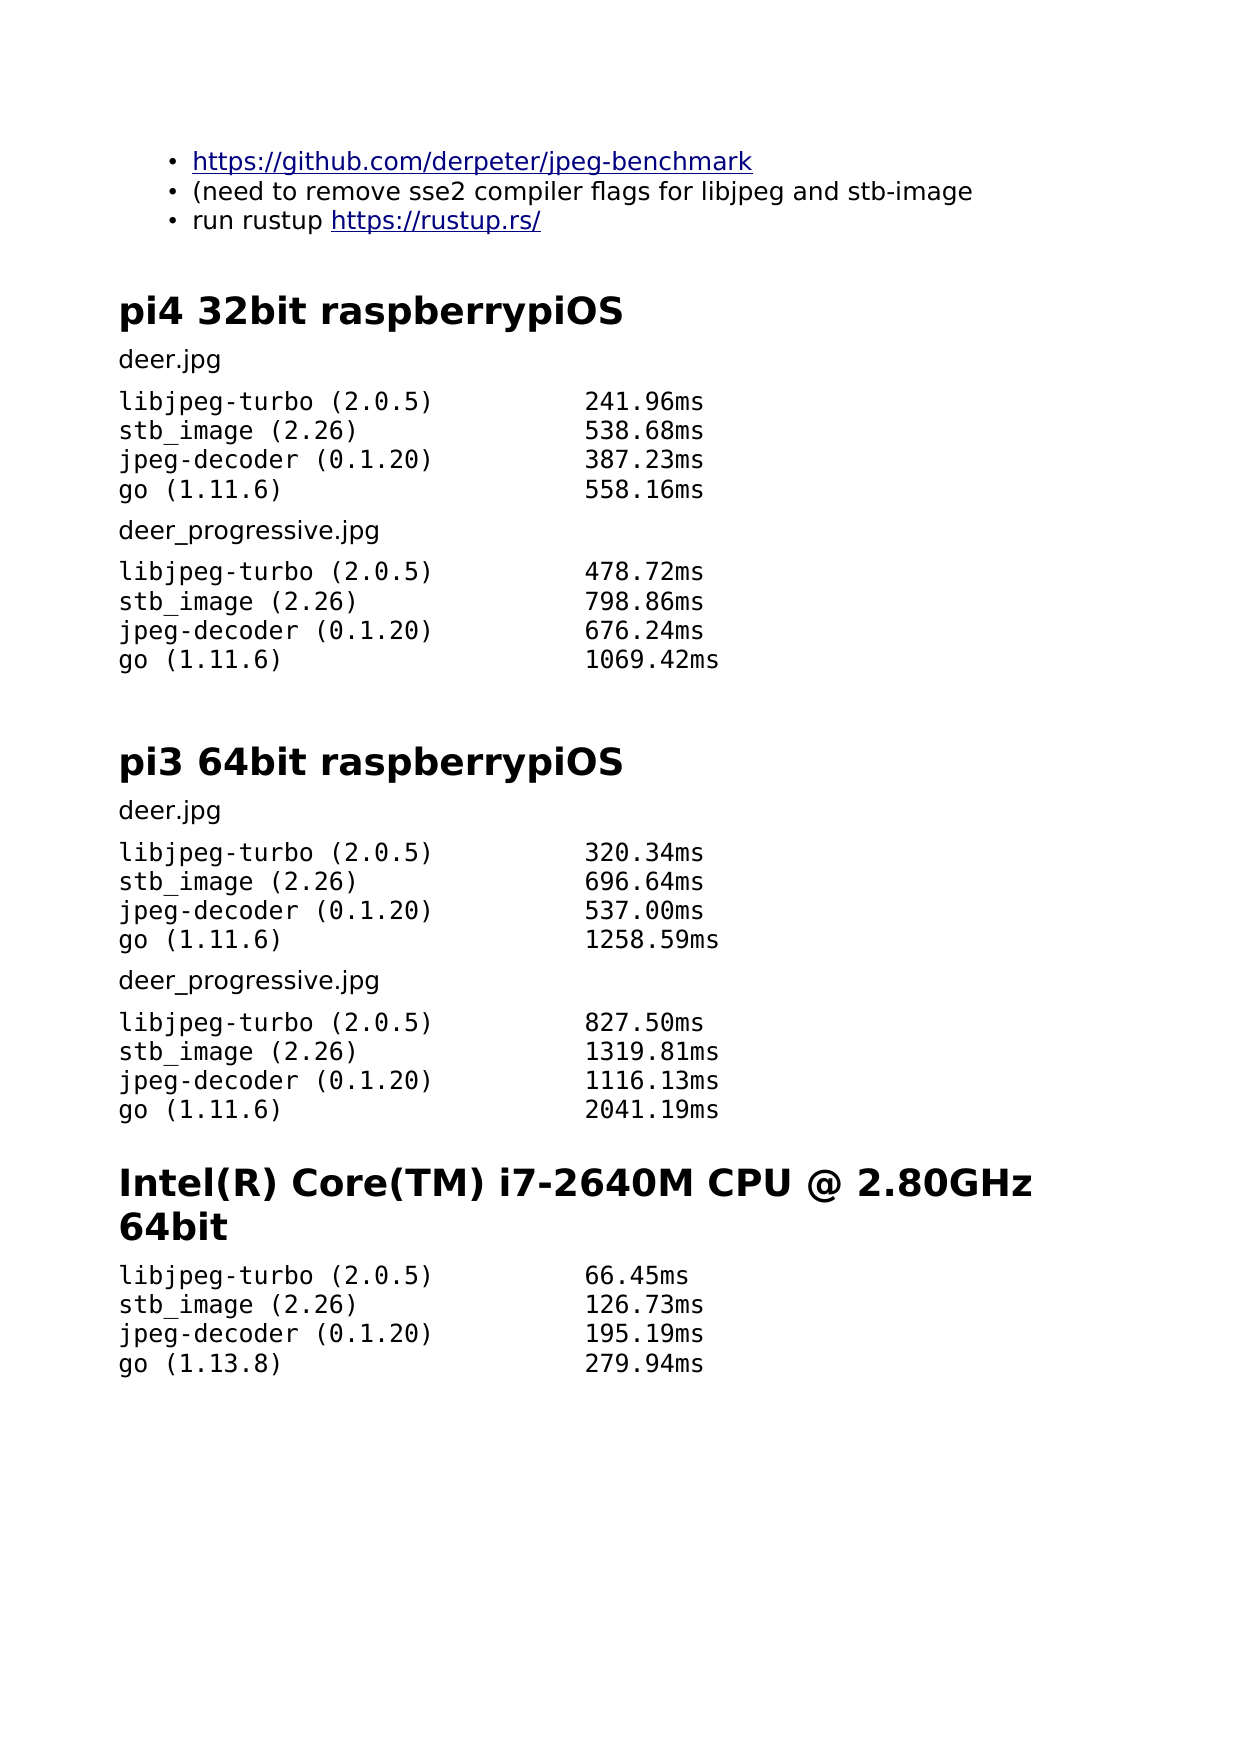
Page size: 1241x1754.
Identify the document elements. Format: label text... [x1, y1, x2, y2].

subtitle pi4 32bit raspberrypiOS [118, 289, 1122, 333]
list (need to remove sse2 compiler flags for libjpeg and stb-image [177, 177, 1122, 206]
text libjpeg-turbo (2.0.5) 478.72ms stb_image (2.26) 798.86ms jpeg-decoder (0.1.20) 676.24ms go (1.11.6) 1069.42ms [118, 557, 1122, 703]
text libjpeg-turbo (2.0.5) 241.96ms stb_image (2.26) 538.68ms jpeg-decoder (0.1.20) 387.23ms go (1.11.6) 558.16ms [118, 387, 1122, 504]
text deer_progressive.jpg [118, 966, 1122, 996]
subtitle pi3 64bit raspberrypiOS [118, 740, 1122, 784]
subtitle Intel(R) Core(TM) i7-2640M CPU @ 2.80GHz 64bit [118, 1161, 1122, 1249]
list run rustup https://rustup.rs/ [177, 206, 1122, 235]
text libjpeg-turbo (2.0.5) 66.45ms stb_image (2.26) 126.73ms jpeg-decoder (0.1.20) 195.19ms go (1.13.8) 279.94ms [118, 1261, 1122, 1378]
text deer_progressive.jpg [118, 516, 1122, 545]
text libjpeg-turbo (2.0.5) 320.34ms stb_image (2.26) 696.64ms jpeg-decoder (0.1.20) 537.00ms go (1.11.6) 1258.59ms [118, 838, 1122, 954]
list https://github.com/derpeter/jpeg-benchmark [177, 148, 1122, 177]
text deer.jpg [118, 796, 1122, 825]
text libjpeg-turbo (2.0.5) 827.50ms stb_image (2.26) 1319.81ms jpeg-decoder (0.1.20) 1116.13ms go (1.11.6) 2041.19ms [118, 1008, 1122, 1125]
text deer.jpg [118, 346, 1122, 375]
